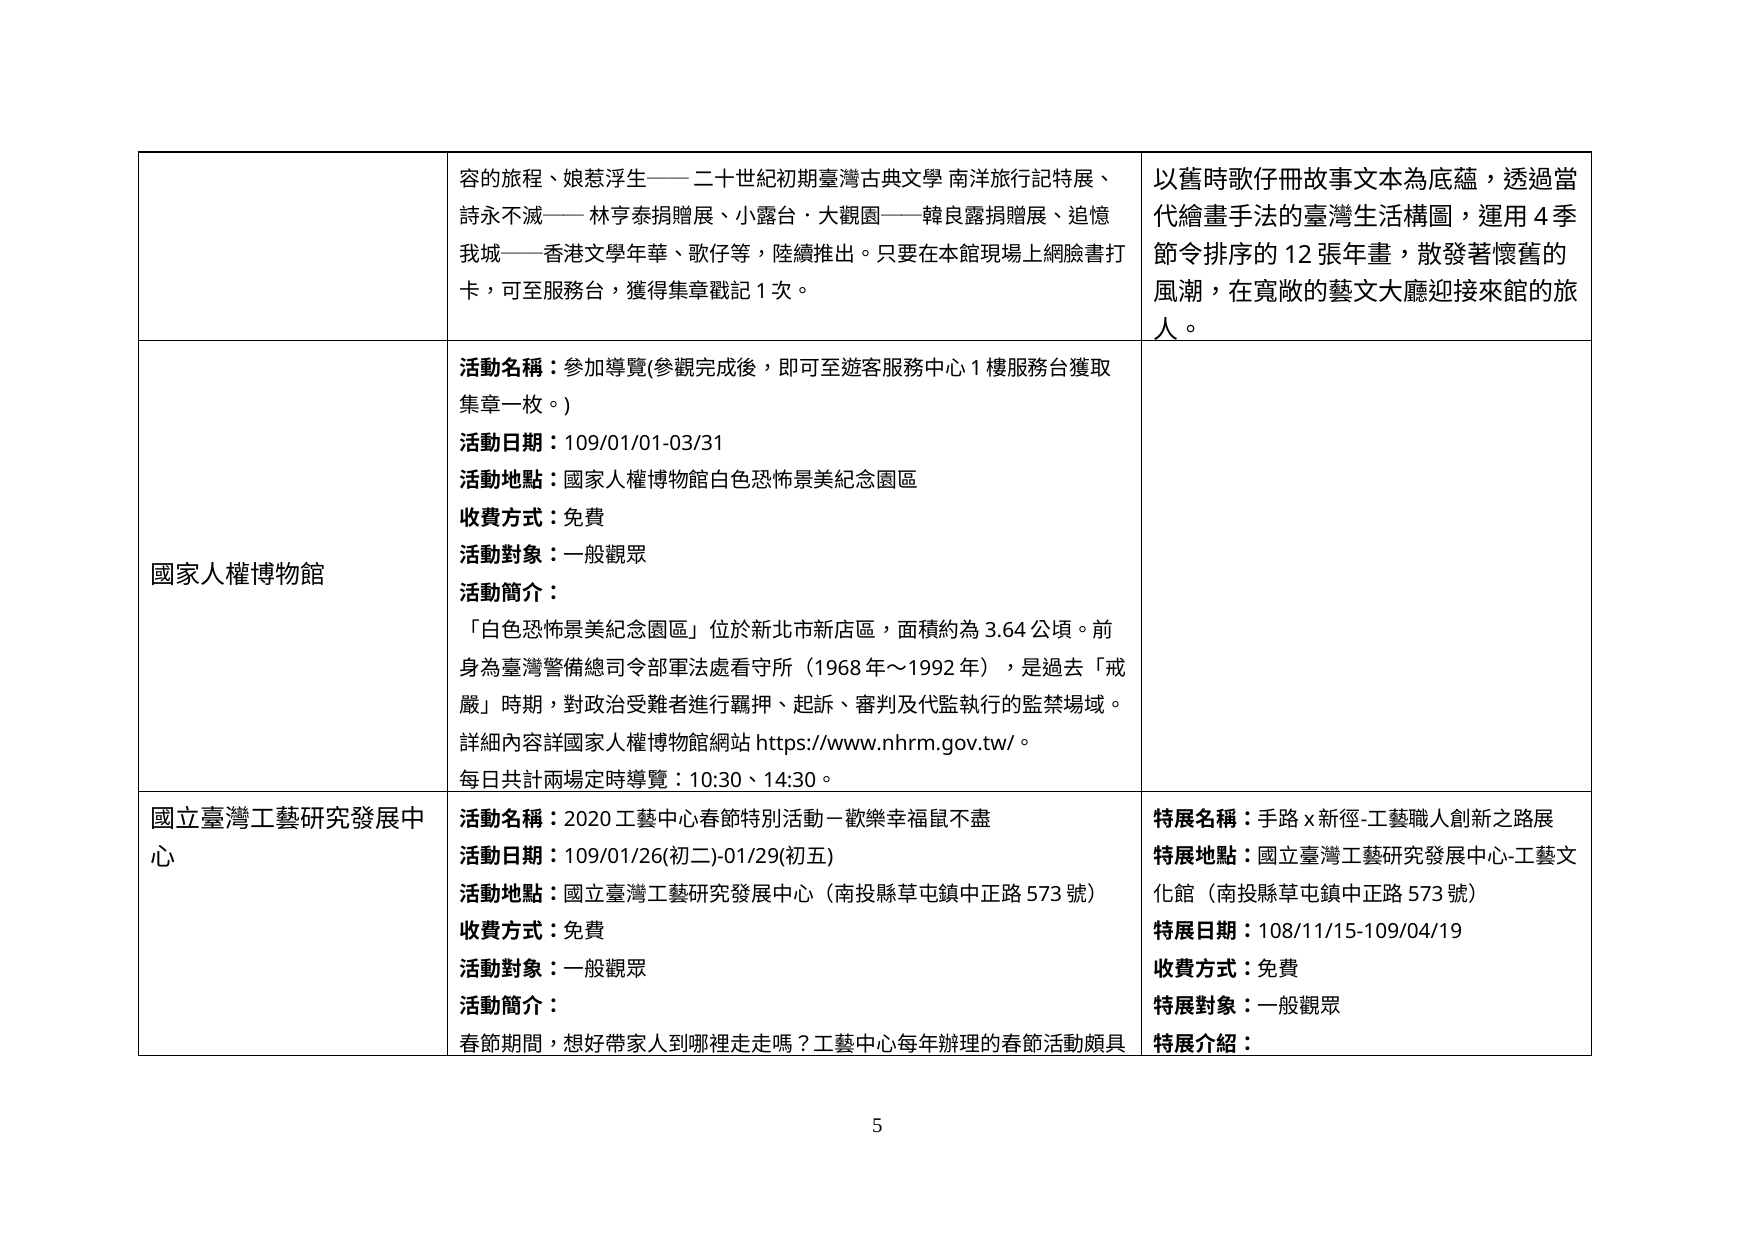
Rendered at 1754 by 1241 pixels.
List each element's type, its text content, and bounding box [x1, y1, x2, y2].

table_cell [1142, 341, 1591, 791]
table_cell 國家人權博物館 [139, 341, 447, 791]
table_cell 活動名稱：參加導覽(參觀完成後，即可至遊客服務中心1樓服務台獲取集章一枚。) 活動日期：109/01/01-03/31 活動地點：國家人權博物館白色恐怖景美紀念園區 收費方式：免費 活動對象：一般觀眾 活動簡介： 「白色恐怖景美紀念園區」位於新北市新店區，面積約為3.64公頃。前身為臺灣警備總司令部軍法處看守所（1968年〜1992年），是過去「戒嚴」時期，對政治受難者進行羈押、起訴、審判及代監執行的監禁場域。詳細內容詳國家人權博物館網站https://www.nhrm.gov.tw/。 每日共計兩場定時導覽：10:30、14:30。 [448, 341, 1141, 791]
table_cell 容的旅程、娘惹浮生── 二十世紀初期臺灣古典文學 南洋旅行記特展、詩永不滅── 林亨泰捐贈展、小露台．大觀園──韓良露捐贈展、追憶我城──香港文學年華、歌仔等，陸續推出。只要在本館現場上網臉書打卡，可至服務台，獲得集章戳記1次。 [448, 153, 1141, 340]
table_cell 特展名稱：手路x新徑-工藝職人創新之路展 特展地點：國立臺灣工藝研究發展中心-工藝文化館（南投縣草屯鎮中正路573號） 特展日期：108/11/15-109/04/19 收費方式：免費 特展對象：一般觀眾 特展介紹： [1142, 792, 1591, 1054]
table_cell 活動名稱：2020工藝中心春節特別活動－歡樂幸福鼠不盡 活動日期：109/01/26(初二)-01/29(初五) 活動地點：國立臺灣工藝研究發展中心（南投縣草屯鎮中正路573號） 收費方式：免費 活動對象：一般觀眾 活動簡介： 春節期間，想好帶家人到哪裡走走嗎？工藝中心每年辦理的春節活動頗具 [448, 792, 1141, 1054]
table_cell 以舊時歌仔冊故事文本為底蘊，透過當代繪畫手法的臺灣生活構圖，運用4季節令排序的12張年畫，散發著懷舊的風潮，在寬敞的藝文大廳迎接來館的旅人。 [1142, 153, 1591, 340]
table_cell 國立臺灣工藝研究發展中心 [139, 792, 447, 1054]
table_cell [139, 153, 447, 340]
